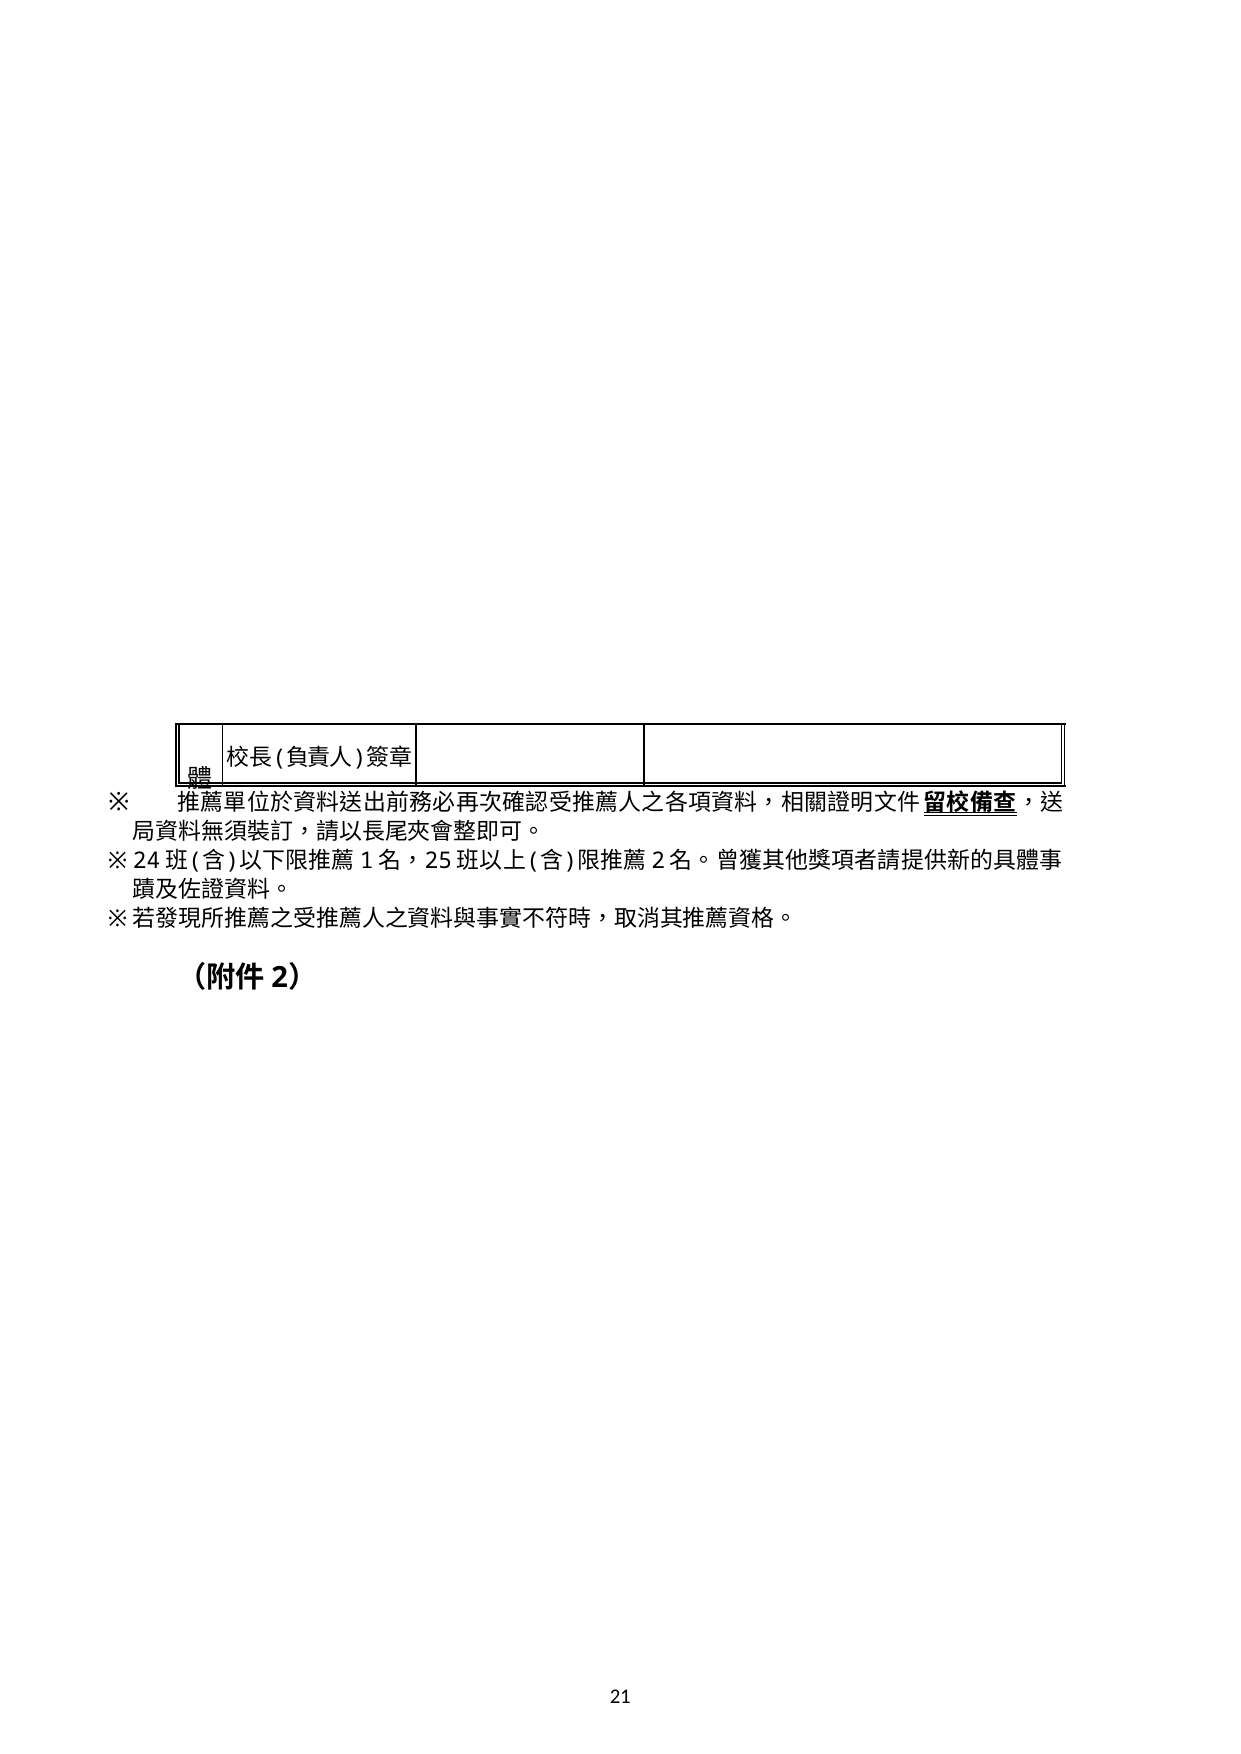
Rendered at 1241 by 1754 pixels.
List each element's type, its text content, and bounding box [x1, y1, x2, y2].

list 24班(含)以下限推薦1名，25班以上(含)限推薦2名。曾獲其他獎項者請提供新的具體事蹟及佐證資料。 [103, 845, 1063, 903]
table_cell [417, 725, 643, 782]
text （附件2） [177, 933, 1063, 995]
list 推薦單位於資料送出前務必再次確認受推薦人之各項資料，相關證明文件留校備查，送局資料無須裝訂，請以長尾夾會整即可。 [103, 787, 1063, 845]
list 若發現所推薦之受推薦人之資料與事實不符時，取消其推薦資格。 [103, 903, 1063, 933]
table_cell 體 [180, 725, 222, 782]
table_cell 請蓋學校或社會團體印信處 (未加蓋學校或社會團體印信 視為不合格推薦) [645, 725, 1061, 782]
table_cell 校長(負責人)簽章 [223, 725, 415, 782]
